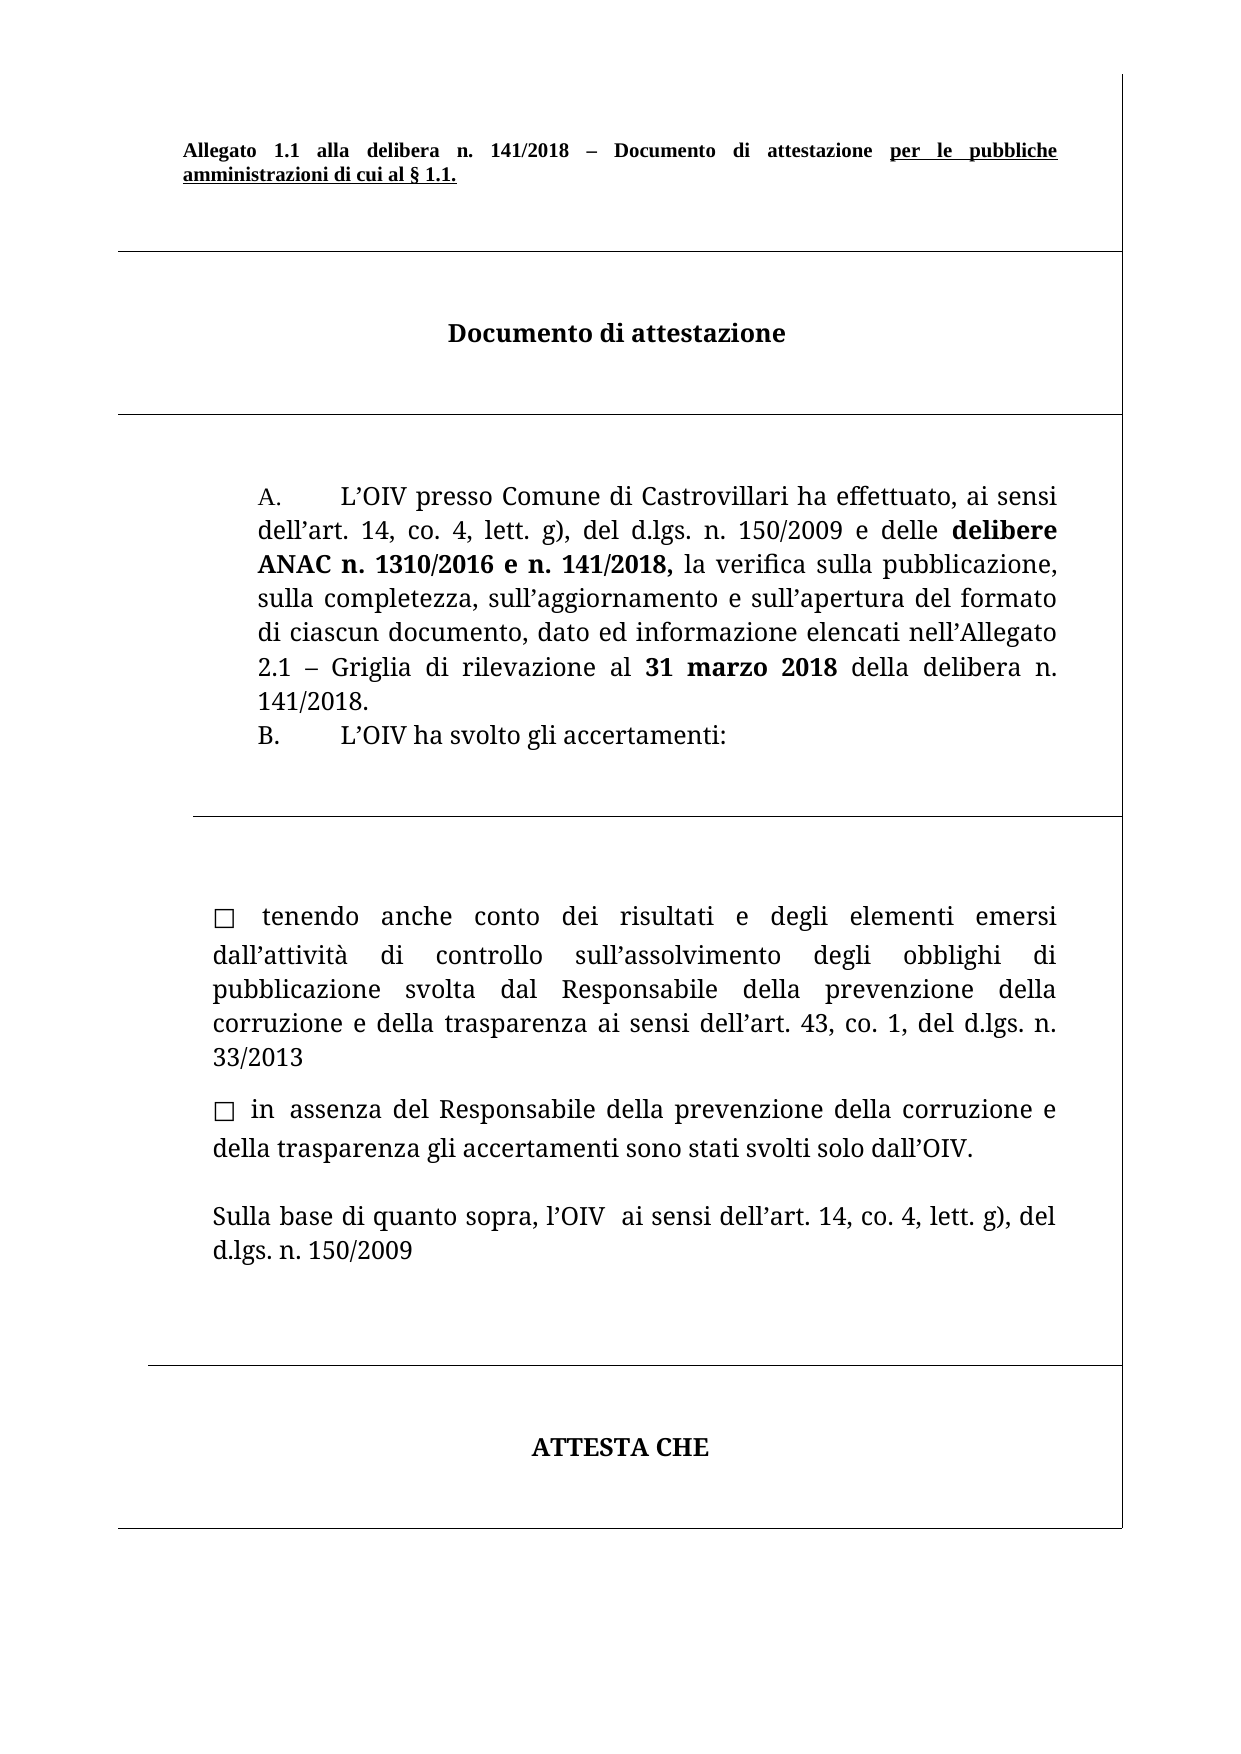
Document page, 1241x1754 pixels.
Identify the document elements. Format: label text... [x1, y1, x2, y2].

text Sulla base di quanto sopra, l’OIV ai sensi dell’art. 14, co. 4, lett. g), del d.lgs. n. 150/2009 [148, 1198, 1122, 1267]
text ATTESTA CHE [118, 1365, 1122, 1528]
text Documento di attestazione [118, 251, 1122, 414]
list L’OIV ha svolto gli accertamenti: [193, 717, 1122, 816]
list L’OIV presso Comune di Castrovillari ha effettuato, ai sensi dell’art. 14, co. 4, lett. g), del d.lgs. n. 150/2009 e delle delibere ANAC n. 1310/2016 e n. 141/2018, la verifica sulla pubblicazione, sulla completezza, sull’aggiornamento e sull’apertura del formato di ciascun documento, dato ed informazione elencati nell’Allegato 2.1 – Griglia di rilevazione al 31 marzo 2018 della delibera n. 141/2018. [193, 414, 1122, 717]
text □ tenendo anche conto dei risultati e degli elementi emersi dall’attività di controllo sull’assolvimento degli obblighi di pubblicazione svolta dal Responsabile della prevenzione della corruzione e della trasparenza ai sensi dell’art. 43, co. 1, del d.lgs. n. 33/2013 [148, 816, 1122, 1073]
text □ in assenza del Responsabile della prevenzione della corruzione e della trasparenza gli accertamenti sono stati svolti solo dall’OIV. [148, 1073, 1122, 1164]
